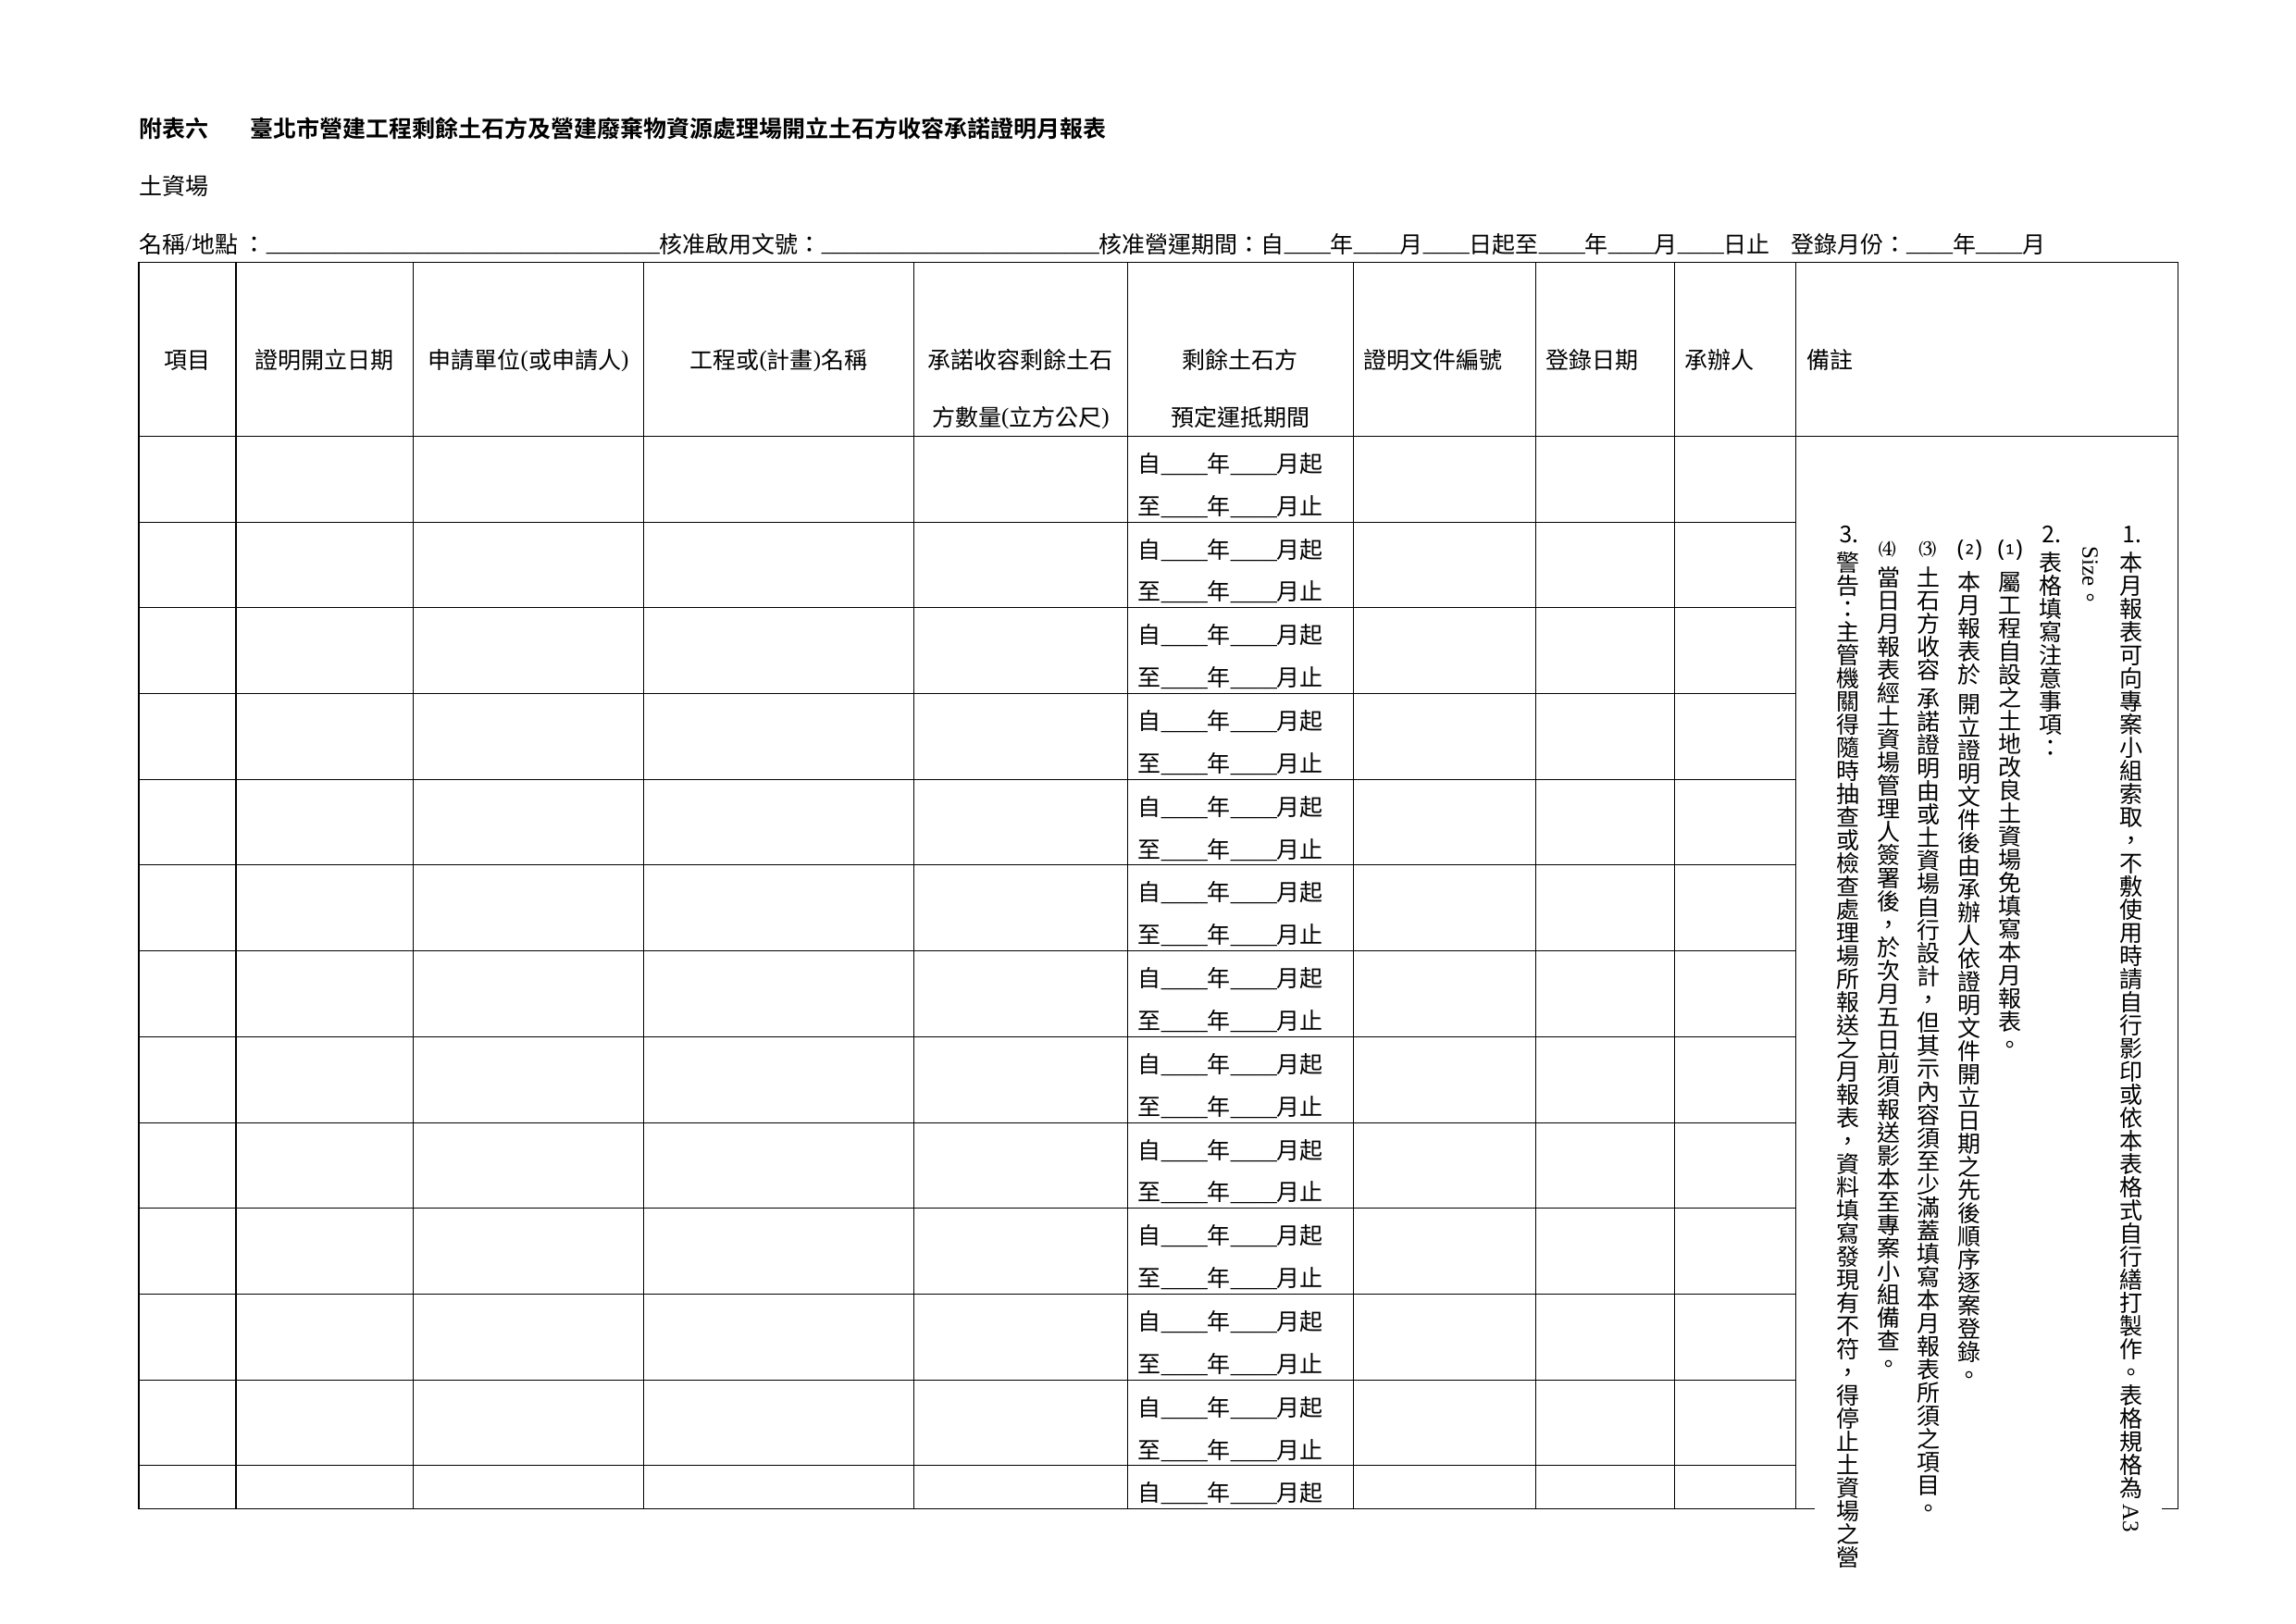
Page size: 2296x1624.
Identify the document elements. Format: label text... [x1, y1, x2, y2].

table_header 承諾收容剩餘土石 方數量(立方公尺) [914, 263, 1127, 436]
table_cell [1354, 1209, 1535, 1294]
table_cell [414, 865, 643, 950]
table_cell 自____年____月起 至____年____月止 [1128, 1123, 1353, 1208]
table_header 剩餘土石方 預定運抵期間 [1128, 263, 1353, 436]
table_cell [237, 1123, 413, 1208]
table_cell [914, 1466, 1127, 1508]
table_cell [914, 1037, 1127, 1122]
table_cell [1536, 865, 1674, 950]
table_cell [1354, 865, 1535, 950]
table_cell [237, 951, 413, 1036]
table_cell [237, 780, 413, 864]
table_cell [140, 780, 235, 864]
table_cell [1354, 694, 1535, 779]
table_cell [1354, 951, 1535, 1036]
table_cell [1675, 1295, 1795, 1380]
table_cell 自____年____月起 至____年____月止 [1128, 951, 1353, 1036]
table_cell [914, 865, 1127, 950]
table_cell 自____年____月起 至____年____月止 [1128, 523, 1353, 607]
table_cell [237, 437, 413, 521]
table_cell [914, 951, 1127, 1036]
table_header 申請單位(或申請人) [414, 263, 643, 436]
table_cell [414, 951, 643, 1036]
table_cell [140, 1381, 235, 1465]
table_cell [414, 1209, 643, 1294]
table_cell [1536, 1037, 1674, 1122]
table_cell [237, 1295, 413, 1380]
table_header 工程或(計畫)名稱 [644, 263, 913, 436]
table_cell [237, 608, 413, 693]
table_cell [1675, 951, 1795, 1036]
table_cell [1536, 437, 1674, 521]
table_cell [1675, 437, 1795, 521]
table_cell [1354, 1295, 1535, 1380]
table_cell [1354, 1123, 1535, 1208]
table_cell [1354, 437, 1535, 521]
table_cell [414, 1295, 643, 1380]
table_cell [644, 1209, 913, 1294]
table_cell [237, 523, 413, 607]
table_cell [140, 1037, 235, 1122]
table_cell [1675, 523, 1795, 607]
table_header 證明文件編號 [1354, 263, 1535, 436]
table_cell [1536, 608, 1674, 693]
table_cell [140, 694, 235, 779]
table_cell [1536, 780, 1674, 864]
table_cell [1675, 780, 1795, 864]
table_cell [644, 951, 913, 1036]
table_cell [1354, 523, 1535, 607]
table_cell 自____年____月起 至____年____月止 [1128, 437, 1353, 521]
table_cell [644, 1295, 913, 1380]
table_cell [1675, 865, 1795, 950]
table_cell 自____年____月起 至____年____月止 [1128, 1209, 1353, 1294]
table_cell [1536, 1123, 1674, 1208]
table_cell [414, 780, 643, 864]
table_cell 自____年____月起 至____年____月止 [1128, 780, 1353, 864]
table_header 備註 [1796, 263, 2178, 436]
table_cell [1536, 1381, 1674, 1465]
table_cell [1675, 1466, 1795, 1508]
table_cell [414, 608, 643, 693]
table_cell [237, 1466, 413, 1508]
table_cell 自____年____月起 至____年____月止 [1128, 1295, 1353, 1380]
table_cell [414, 1381, 643, 1465]
table_cell [644, 608, 913, 693]
table_cell [140, 523, 235, 607]
table_cell [644, 1037, 913, 1122]
table_cell [1536, 694, 1674, 779]
table_cell [914, 608, 1127, 693]
table_cell [1354, 608, 1535, 693]
table_cell [644, 865, 913, 950]
table_cell [140, 437, 235, 521]
table_cell [644, 694, 913, 779]
table_cell 自____年____月起 至____年____月止 [1128, 865, 1353, 950]
table_cell [1536, 1209, 1674, 1294]
table_cell [1675, 1037, 1795, 1122]
table_cell [140, 951, 235, 1036]
table_cell [140, 1295, 235, 1380]
table_cell [140, 1123, 235, 1208]
table_cell [237, 694, 413, 779]
table_cell [140, 1466, 235, 1508]
table_cell [1675, 608, 1795, 693]
table_cell [140, 608, 235, 693]
table_cell [914, 694, 1127, 779]
table_cell [237, 1209, 413, 1294]
table_cell [644, 437, 913, 521]
text 附表六 臺北市營建工程剩餘土石方及營建廢棄物資源處理場開立土石方收容承諾證明月報表 [139, 89, 2157, 146]
table_cell [1354, 780, 1535, 864]
table_cell [914, 780, 1127, 864]
table_cell [644, 1123, 913, 1208]
table_cell [1675, 694, 1795, 779]
table_cell 自____年____月起 [1128, 1466, 1353, 1508]
table_cell [140, 865, 235, 950]
table_header 承辦人 [1675, 263, 1795, 436]
table_cell [414, 1037, 643, 1122]
table_cell 自____年____月起 至____年____月止 [1128, 1037, 1353, 1122]
text 土資場 [139, 146, 2157, 205]
table_cell [1675, 1209, 1795, 1294]
table_cell [237, 1037, 413, 1122]
table_cell [914, 1123, 1127, 1208]
table_cell [914, 1295, 1127, 1380]
table_cell 自____年____月起 至____年____月止 [1128, 1381, 1353, 1465]
table_cell [1675, 1123, 1795, 1208]
table_cell [1536, 951, 1674, 1036]
table_cell 自____年____月起 至____年____月止 [1128, 608, 1353, 693]
table_cell [1354, 1381, 1535, 1465]
table_cell [1354, 1466, 1535, 1508]
table_cell [914, 523, 1127, 607]
table_cell [1536, 1295, 1674, 1380]
table_cell [644, 1381, 913, 1465]
table_header 登錄日期 [1536, 263, 1674, 436]
table_header 證明開立日期 [237, 263, 413, 436]
table_cell [914, 437, 1127, 521]
table_cell [644, 523, 913, 607]
table_cell [1536, 523, 1674, 607]
text 名稱/地點 ：__________________________________核准啟用文號：________________________核准營運期間：自____年____月____日起至____年____月____日止 登錄月份：____年____月 [139, 205, 2157, 262]
table_cell [914, 1381, 1127, 1465]
table_cell [1675, 1381, 1795, 1465]
table_cell [1796, 437, 2178, 1584]
table_cell [414, 523, 643, 607]
table_cell [140, 1209, 235, 1294]
table_cell [1354, 1037, 1535, 1122]
table_header 項目 [140, 263, 235, 436]
table_cell [237, 865, 413, 950]
table_cell 自____年____月起 至____年____月止 [1128, 694, 1353, 779]
table_cell [414, 437, 643, 521]
table_cell [414, 694, 643, 779]
table_cell [414, 1123, 643, 1208]
table_cell [1536, 1466, 1674, 1508]
table_cell [914, 1209, 1127, 1294]
table_cell [644, 780, 913, 864]
table_cell [644, 1466, 913, 1508]
table_cell [414, 1466, 643, 1508]
table_cell [237, 1381, 413, 1465]
